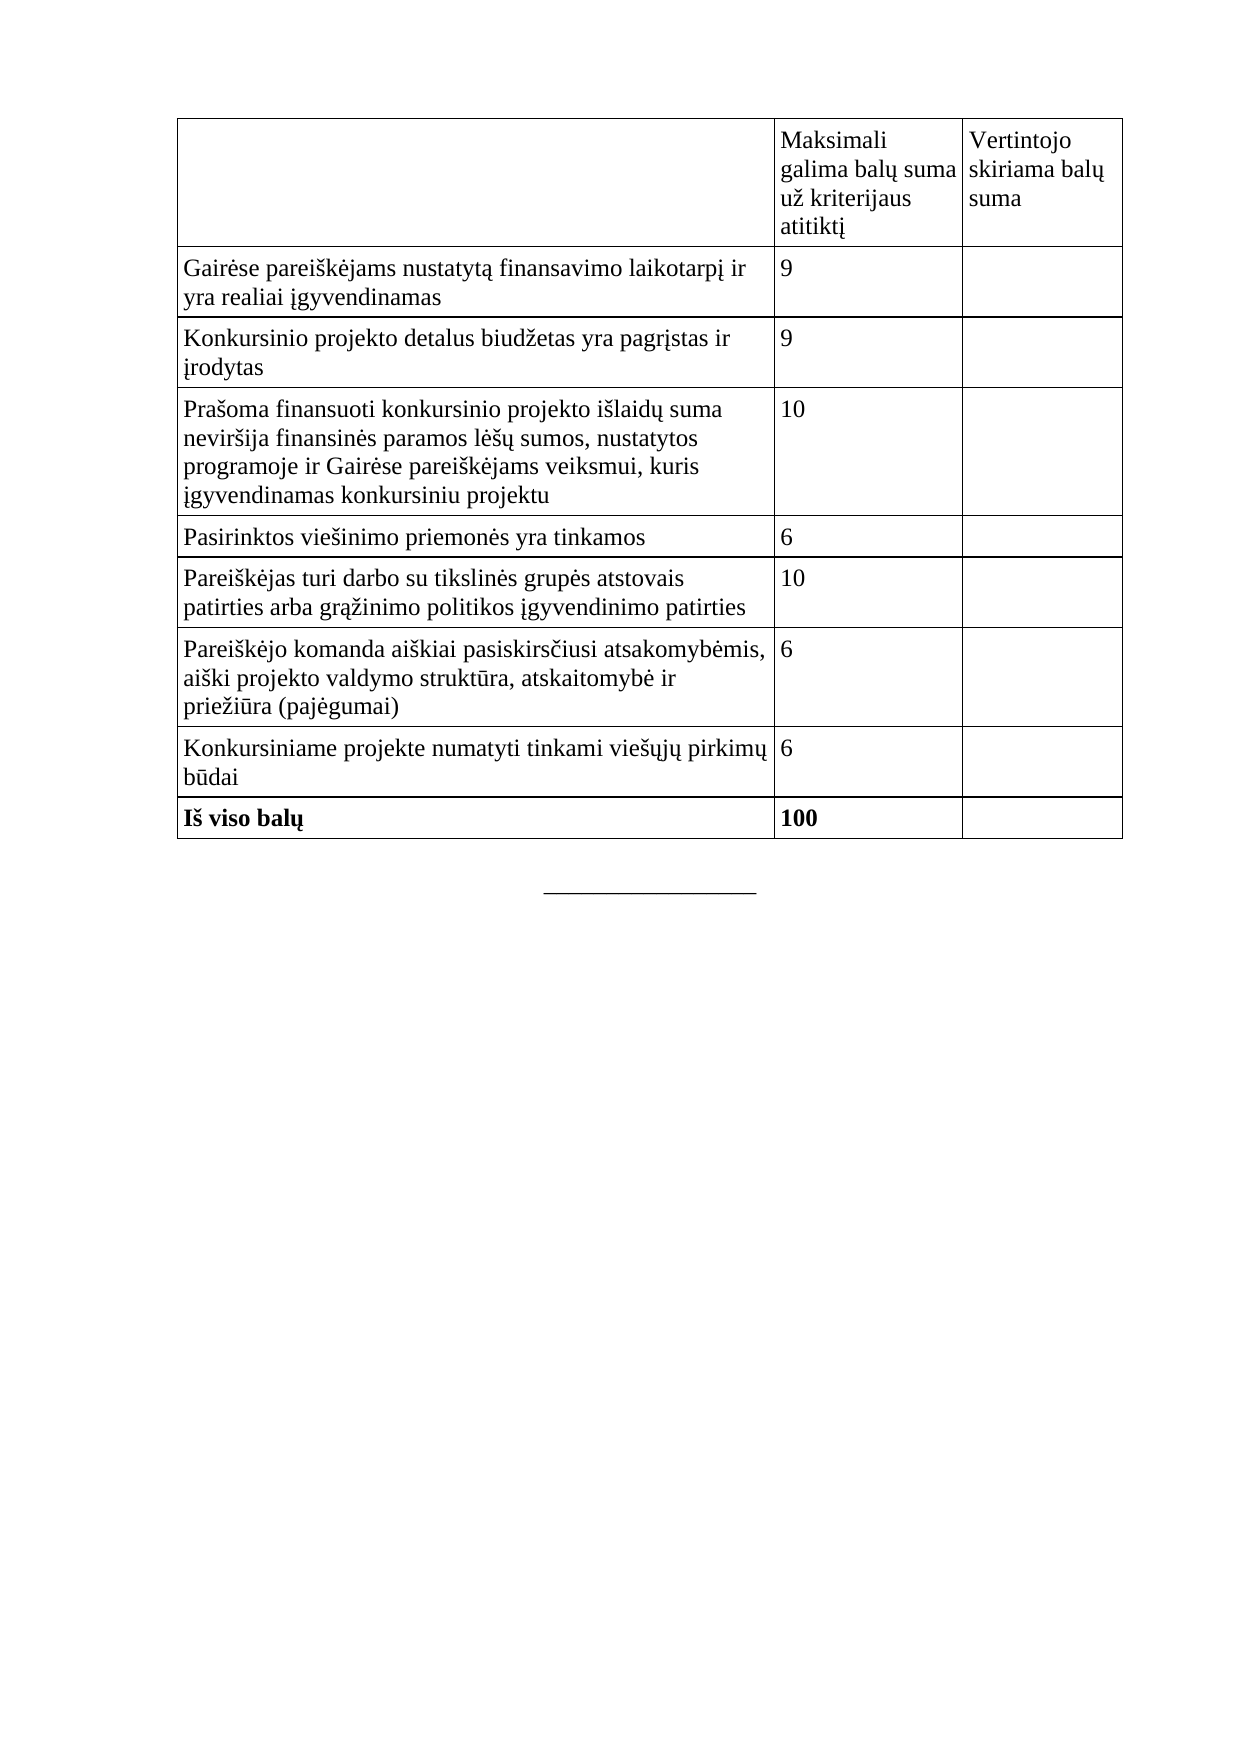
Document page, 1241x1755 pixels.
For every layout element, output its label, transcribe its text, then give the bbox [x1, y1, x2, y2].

table_cell 10 [775, 388, 962, 515]
table_cell [963, 247, 1122, 316]
table_cell [963, 318, 1122, 387]
table_cell 6 [775, 628, 962, 726]
table_cell 10 [775, 558, 962, 627]
table_header [178, 119, 774, 246]
table_cell 6 [775, 516, 962, 556]
table_cell Gairėse pareiškėjams nustatytą finansavimo laikotarpį ir yra realiai įgyvendinamas [178, 247, 774, 316]
table_cell Prašoma finansuoti konkursinio projekto išlaidų suma neviršija finansinės paramos lėšų sumos, nustatytos programoje ir Gairėse pareiškėjams veiksmui, kuris įgyvendinamas konkursiniu projektu [178, 388, 774, 515]
table_cell Pasirinktos viešinimo priemonės yra tinkamos [178, 516, 774, 556]
table_cell Pareiškėjo komanda aiškiai pasiskirsčiusi atsakomybėmis, aiški projekto valdymo struktūra, atskaitomybė ir priežiūra (pajėgumai) [178, 628, 774, 726]
table_cell 9 [775, 318, 962, 387]
table_cell Pareiškėjas turi darbo su tikslinės grupės atstovais patirties arba grąžinimo politikos įgyvendinimo patirties [178, 558, 774, 627]
table_cell 100 [775, 798, 962, 838]
table_header Vertintojo skiriama balų suma [963, 119, 1122, 246]
table_cell 9 [775, 247, 962, 316]
table_cell [963, 516, 1122, 556]
table_cell [963, 727, 1122, 796]
table_cell [963, 798, 1122, 838]
table_cell Iš viso balų [178, 798, 774, 838]
table_cell [963, 558, 1122, 627]
table_header Maksimali galima balų suma už kriterijaus atitiktį [775, 119, 962, 246]
table_cell Konkursinio projekto detalus biudžetas yra pagrįstas ir įrodytas [178, 318, 774, 387]
table_cell 6 [775, 727, 962, 796]
table_cell Konkursiniame projekte numatyti tinkami viešųjų pirkimų būdai [178, 727, 774, 796]
table_cell [963, 388, 1122, 515]
text _________________ [177, 868, 1122, 897]
table_cell [963, 628, 1122, 726]
